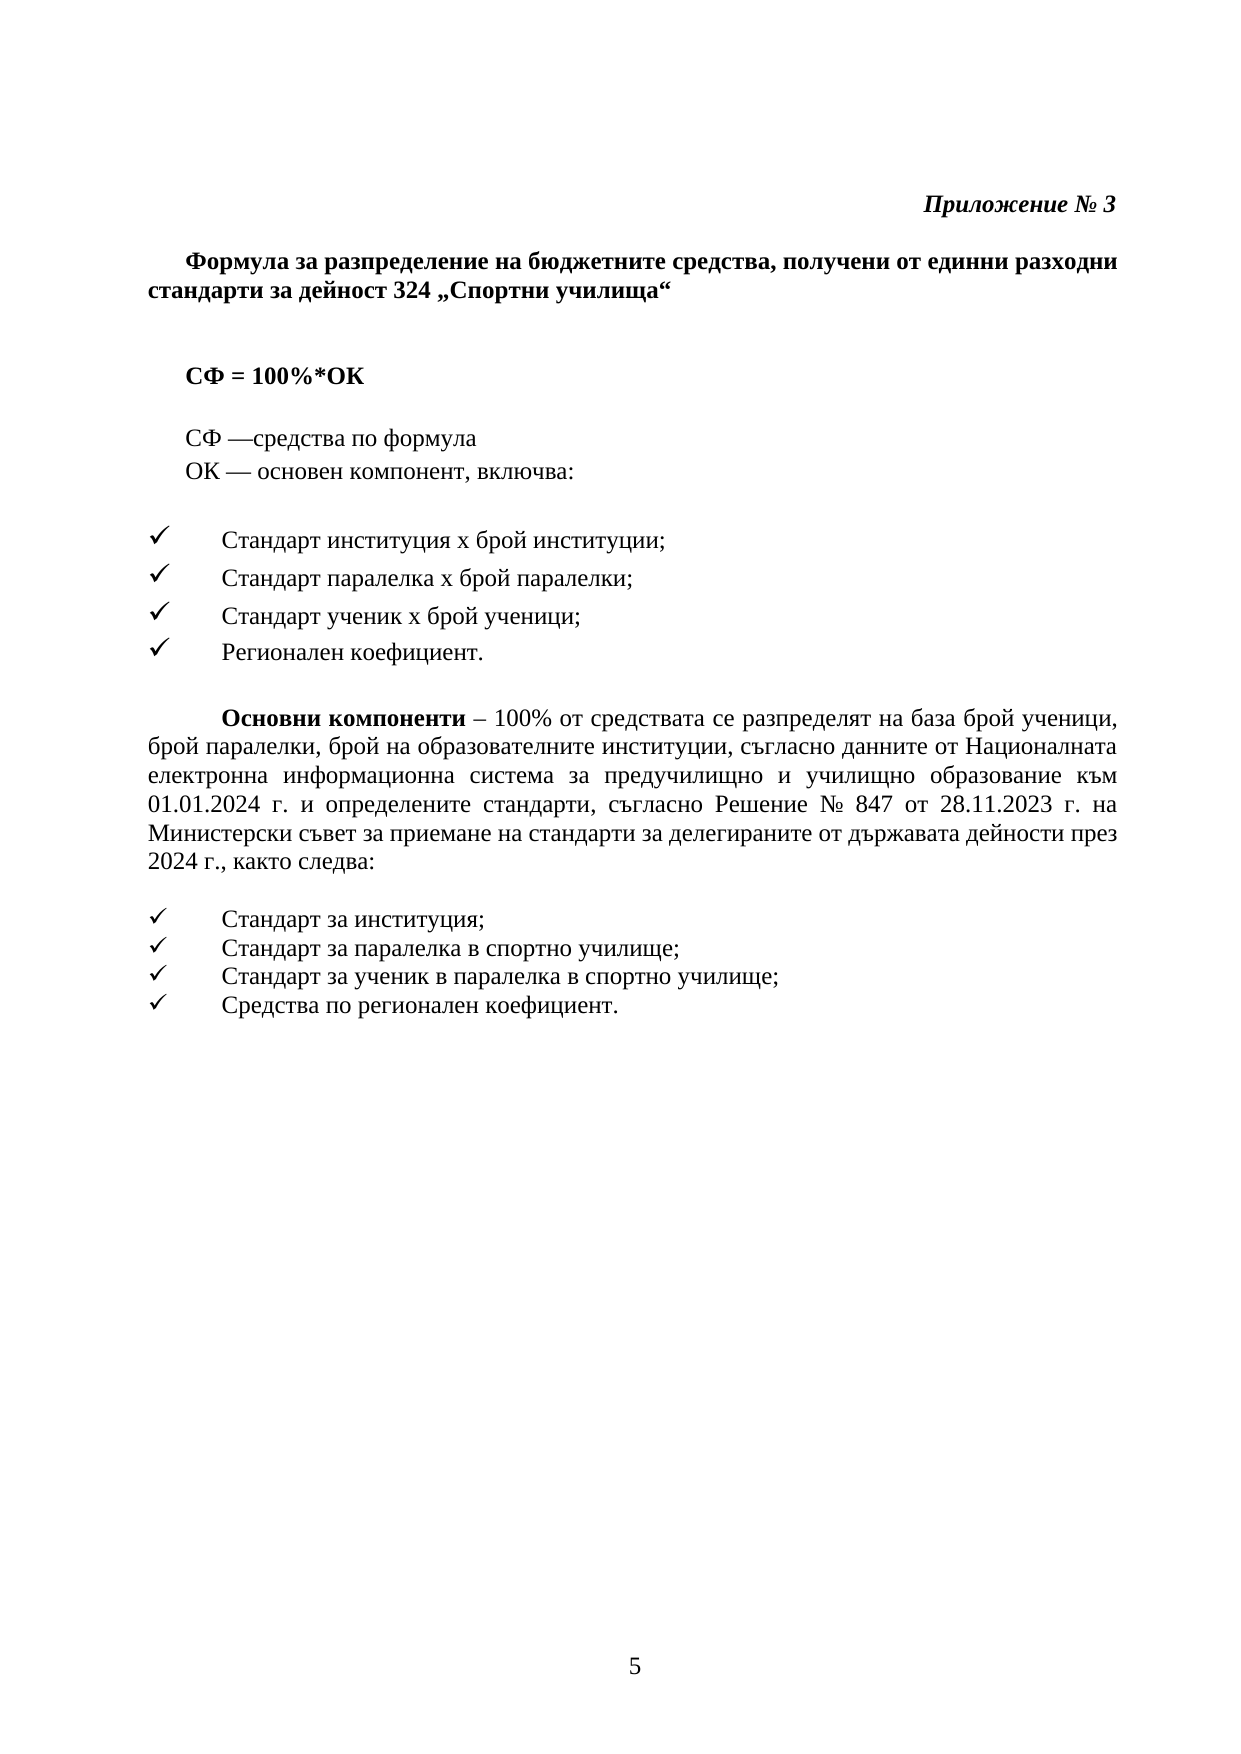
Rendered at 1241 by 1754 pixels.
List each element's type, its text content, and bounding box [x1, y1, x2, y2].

text Формула за разпределение на бюджетните средства, получени от единни разходни стандарти за дейност 324 „Спортни училища“ [148, 246, 1122, 304]
text Приложение № 3 [260, 189, 1118, 218]
list Средства по регионален коефициент. [148, 990, 1118, 1019]
list Стандарт за паралелка в спортно училище; [148, 933, 1118, 961]
list Стандарт институция х брой институции; [147, 525, 1118, 554]
text ОК — основен компонент, включва: [148, 456, 1118, 485]
text СФ —средства по формула [148, 423, 1118, 452]
list Стандарт ученик х брой ученици; [147, 601, 1118, 631]
text СФ = 100%*ОК [185, 361, 1118, 390]
list Регионален коефициент. [147, 637, 1118, 667]
list Стандарт за институция; [148, 904, 1118, 933]
list Стандарт за ученик в паралелка в спортно училище; [148, 961, 1118, 990]
text Основни компоненти – 100% от средствата се разпределят на база брой ученици, брой паралелки, брой на образователните институции, съгласно данните от Националната електронна информационна система за предучилищно и училищно образование към 01.01.2024 г. и определените стандарти, съгласно Решение № 847 от 28.11.2023 г. на Министерски съвет за приемане на стандарти за делегираните от държавата дейности през 2024 г., както следва: [148, 703, 1118, 875]
list Стандарт паралелка х брой паралелки; [147, 563, 1118, 593]
